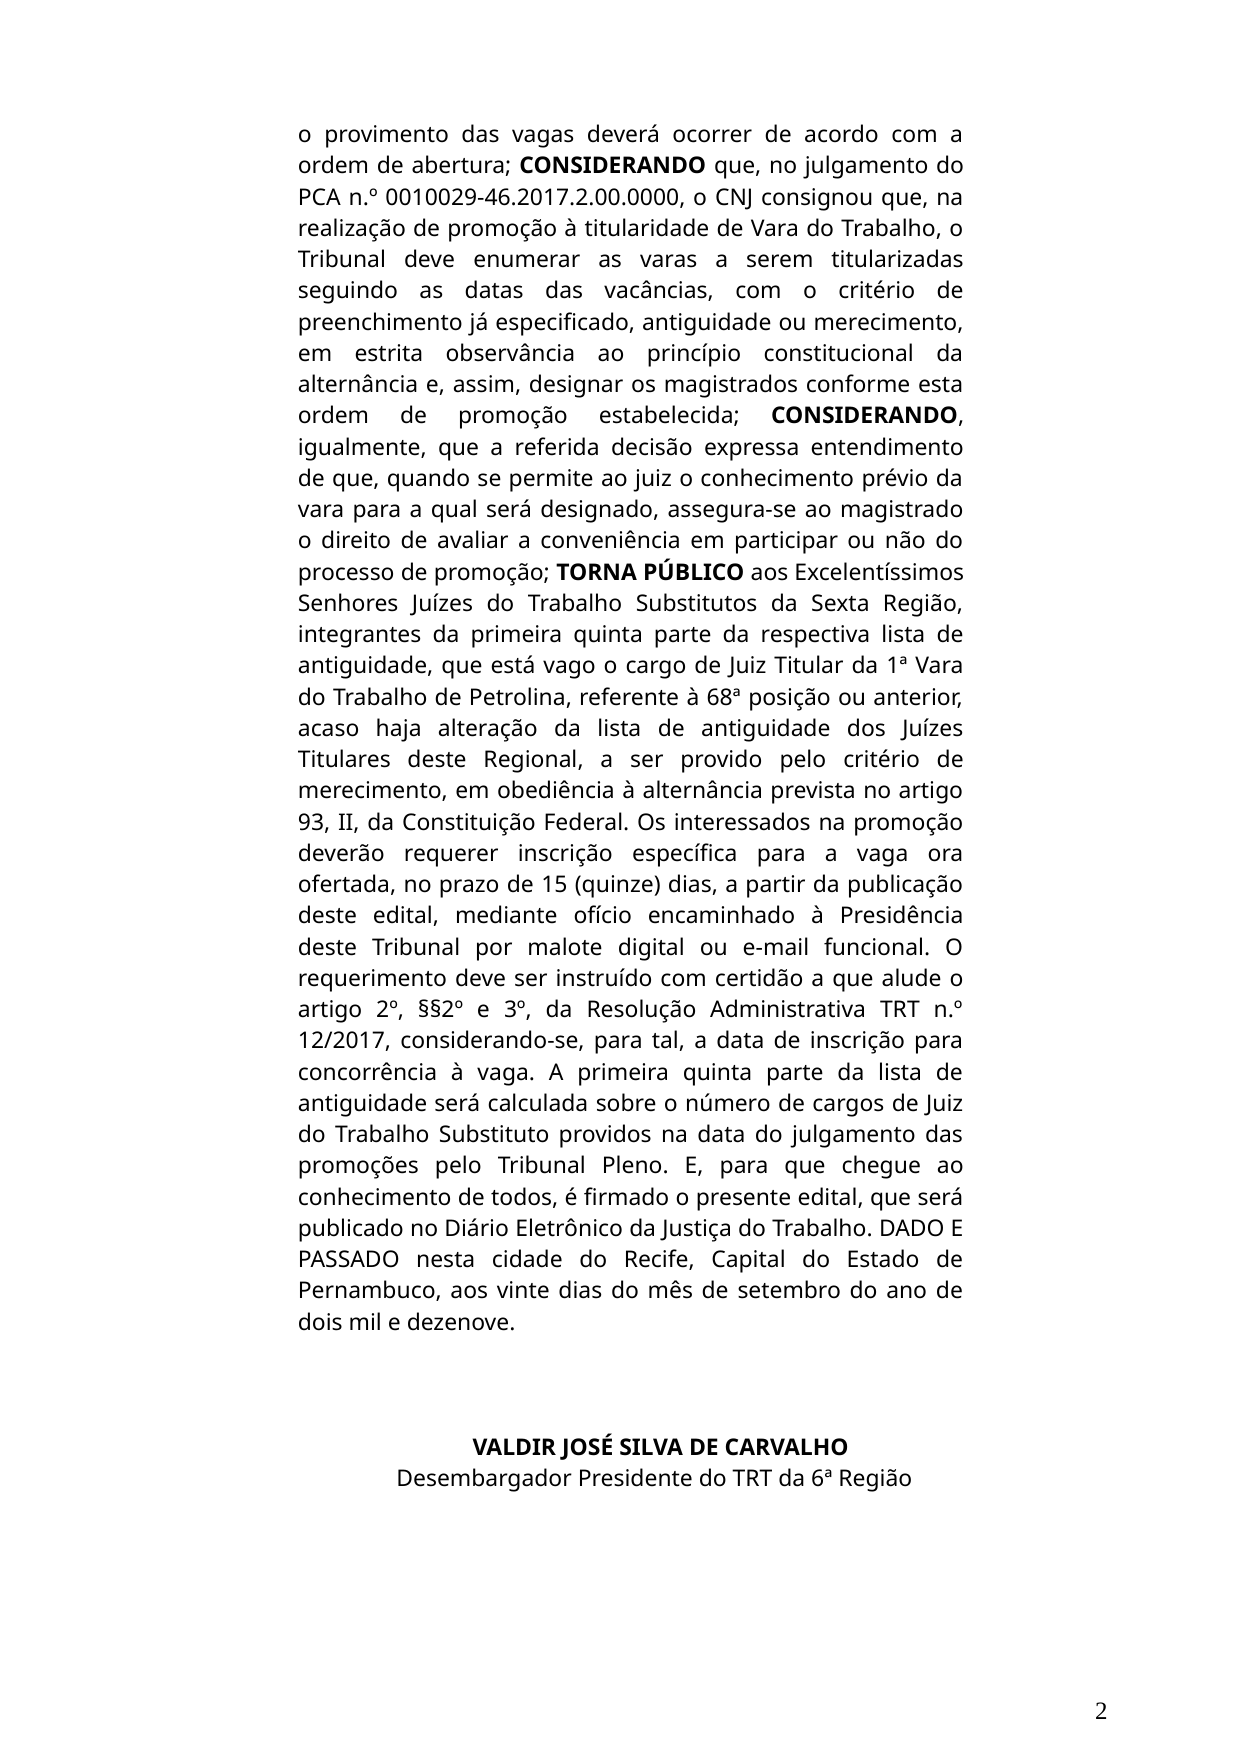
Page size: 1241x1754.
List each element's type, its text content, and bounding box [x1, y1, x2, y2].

subtitle VALDIR JOSÉ SILVA DE CARVALHO [298, 1431, 1023, 1462]
text Desembargador Presidente do TRT da 6ª Região [295, 1462, 983, 1493]
text o provimento das vagas deverá ocorrer de acordo com a ordem de abertura; CONSIDERANDO que, no julgamento do PCA n.º 0010029-46.2017.2.00.0000, o CNJ consignou que, na realização de promoção à titularidade de Vara do Trabalho, o Tribunal deve enumerar as varas a serem titularizadas seguindo as datas das vacâncias, com o critério de preenchimento já especificado, antiguidade ou merecimento, em estrita observância ao princípio constitucional da alternância e, assim, designar os magistrados conforme esta ordem de promoção estabelecida; CONSIDERANDO, igualmente, que a referida decisão expressa entendimento de que, quando se permite ao juiz o conhecimento prévio da vara para a qual será designado, assegura-se ao magistrado o direito de avaliar a conveniência em participar ou não do processo de promoção; TORNA PÚBLICO aos Excelentíssimos Senhores Juízes do Trabalho Substitutos da Sexta Região, integrantes da primeira quinta parte da respectiva lista de antiguidade, que está vago o cargo de Juiz Titular da 1ª Vara do Trabalho de Petrolina, referente à 68ª posição ou anterior, acaso haja alteração da lista de antiguidade dos Juízes Titulares deste Regional, a ser provido pelo critério de merecimento, em obediência à alternância prevista no artigo 93, II, da Constituição Federal. Os interessados na promoção deverão requerer inscrição específica para a vaga ora ofertada, no prazo de 15 (quinze) dias, a partir da publicação deste edital, mediante ofício encaminhado à Presidência deste Tribunal por malote digital ou e-mail funcional. O requerimento deve ser instruído com certidão a que alude o artigo 2º, §§2º e 3º, da Resolução Administrativa TRT n.º 12/2017, considerando-se, para tal, a data de inscrição para concorrência à vaga. A primeira quinta parte da lista de antiguidade será calculada sobre o número de cargos de Juiz do Trabalho Substituto providos na data do julgamento das promoções pelo Tribunal Pleno. E, para que chegue ao conhecimento de todos, é firmado o presente edital, que será publicado no Diário Eletrônico da Justiça do Trabalho. DADO E PASSADO nesta cidade do Recife, Capital do Estado de Pernambuco, aos vinte dias do mês de setembro do ano de dois mil e dezenove. [298, 118, 964, 1337]
